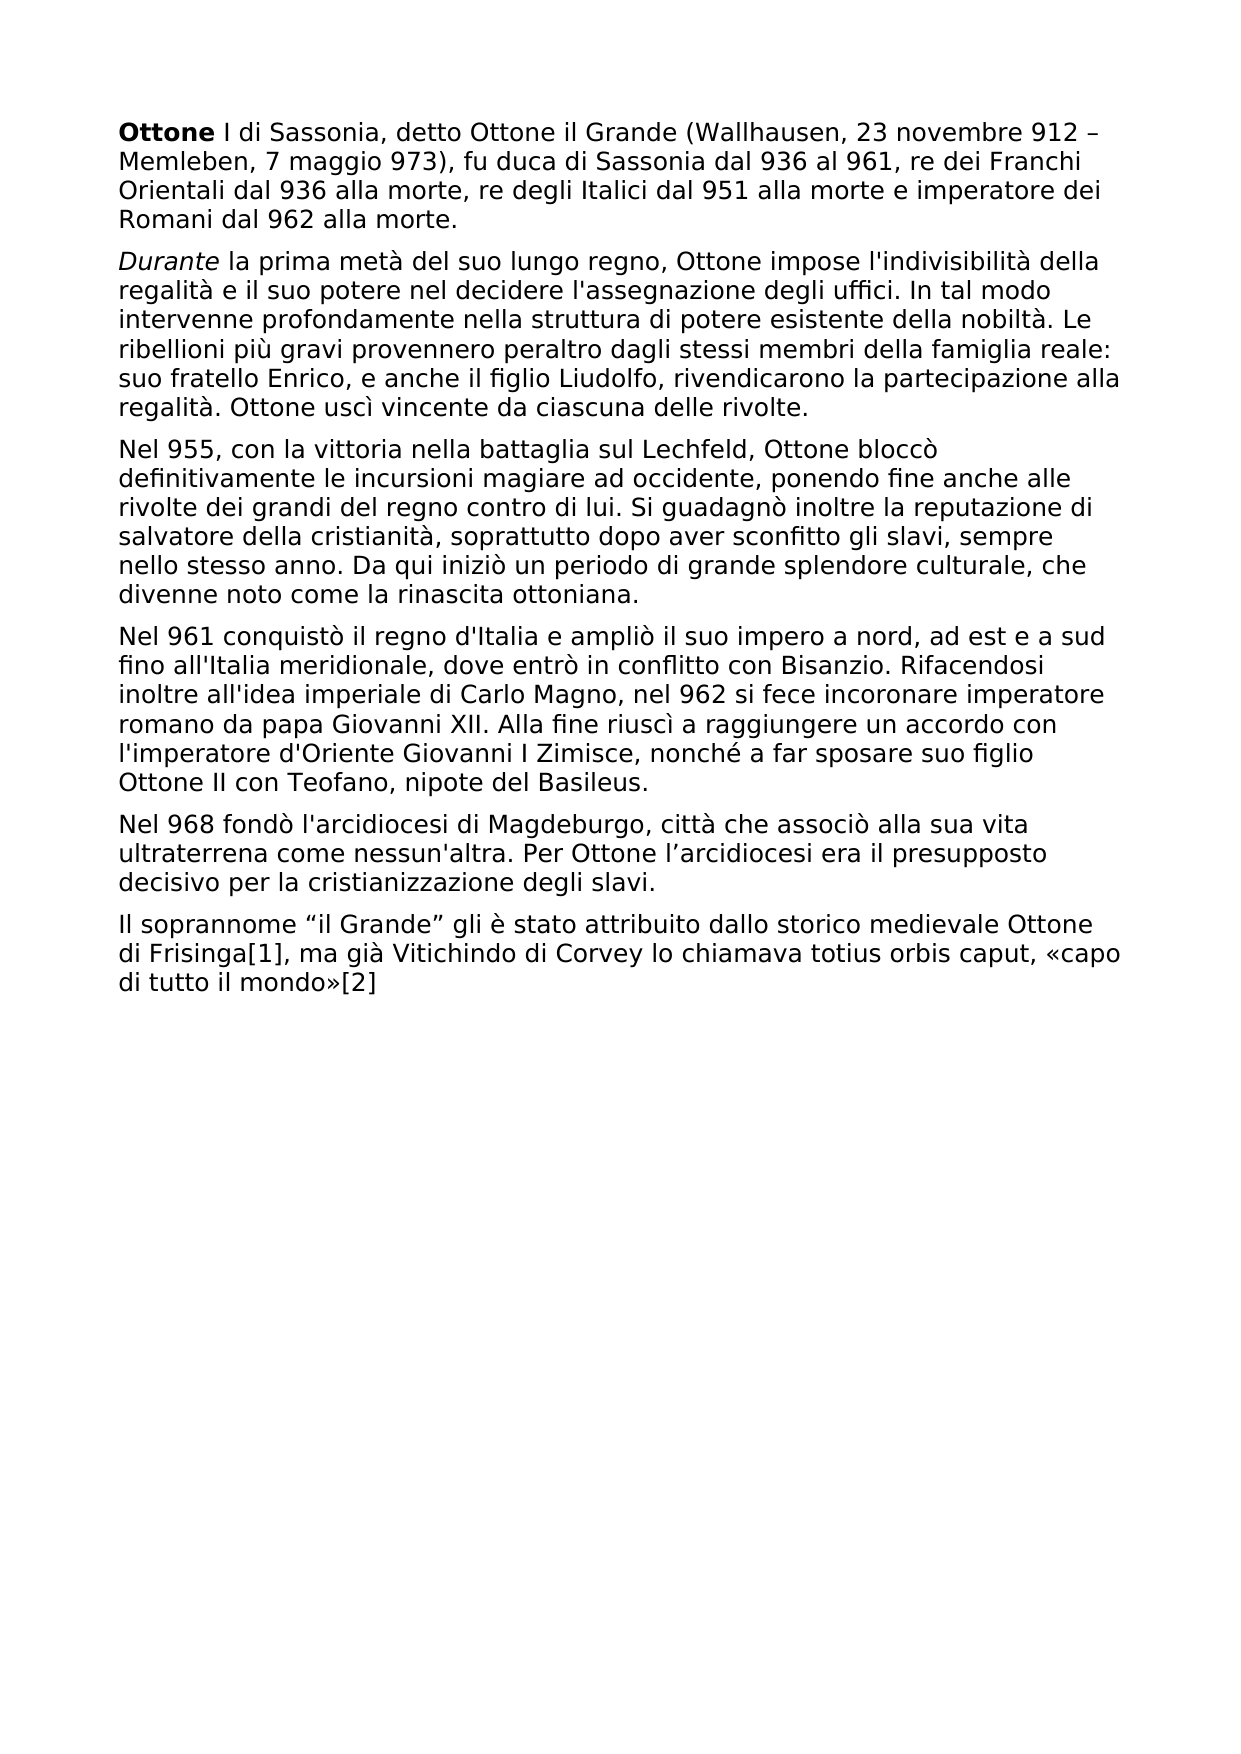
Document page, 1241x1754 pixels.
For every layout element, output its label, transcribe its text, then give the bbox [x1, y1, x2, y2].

text Nel 968 fondò l'arcidiocesi di Magdeburgo, città che associò alla sua vita ultraterrena come nessun'altra. Per Ottone l’arcidiocesi era il presupposto decisivo per la cristianizzazione degli slavi. [118, 810, 1122, 897]
text Nel 955, con la vittoria nella battaglia sul Lechfeld, Ottone bloccò definitivamente le incursioni magiare ad occidente, ponendo fine anche alle rivolte dei grandi del regno contro di lui. Si guadagnò inoltre la reputazione di salvatore della cristianità, soprattutto dopo aver sconfitto gli slavi, sempre nello stesso anno. Da qui iniziò un periodo di grande splendore culturale, che divenne noto come la rinascita ottoniana. [118, 435, 1122, 610]
text Ottone I di Sassonia, detto Ottone il Grande (Wallhausen, 23 novembre 912 – Memleben, 7 maggio 973), fu duca di Sassonia dal 936 al 961, re dei Franchi Orientali dal 936 alla morte, re degli Italici dal 951 alla morte e imperatore dei Romani dal 962 alla morte. [118, 118, 1122, 235]
text Nel 961 conquistò il regno d'Italia e ampliò il suo impero a nord, ad est e a sud fino all'Italia meridionale, dove entrò in conflitto con Bisanzio. Rifacendosi inoltre all'idea imperiale di Carlo Magno, nel 962 si fece incoronare imperatore romano da papa Giovanni XII. Alla fine riuscì a raggiungere un accordo con l'imperatore d'Oriente Giovanni I Zimisce, nonché a far sposare suo figlio Ottone II con Teofano, nipote del Basileus. [118, 622, 1122, 797]
text Il soprannome “il Grande” gli è stato attribuito dallo storico medievale Ottone di Frisinga[1], ma già Vitichindo di Corvey lo chiamava totius orbis caput, «capo di tutto il mondo»[2] [118, 910, 1122, 997]
text Durante la prima metà del suo lungo regno, Ottone impose l'indivisibilità della regalità e il suo potere nel decidere l'assegnazione degli uffici. In tal modo intervenne profondamente nella struttura di potere esistente della nobiltà. Le ribellioni più gravi provennero peraltro dagli stessi membri della famiglia reale: suo fratello Enrico, e anche il figlio Liudolfo, rivendicarono la partecipazione alla regalità. Ottone uscì vincente da ciascuna delle rivolte. [118, 247, 1122, 422]
